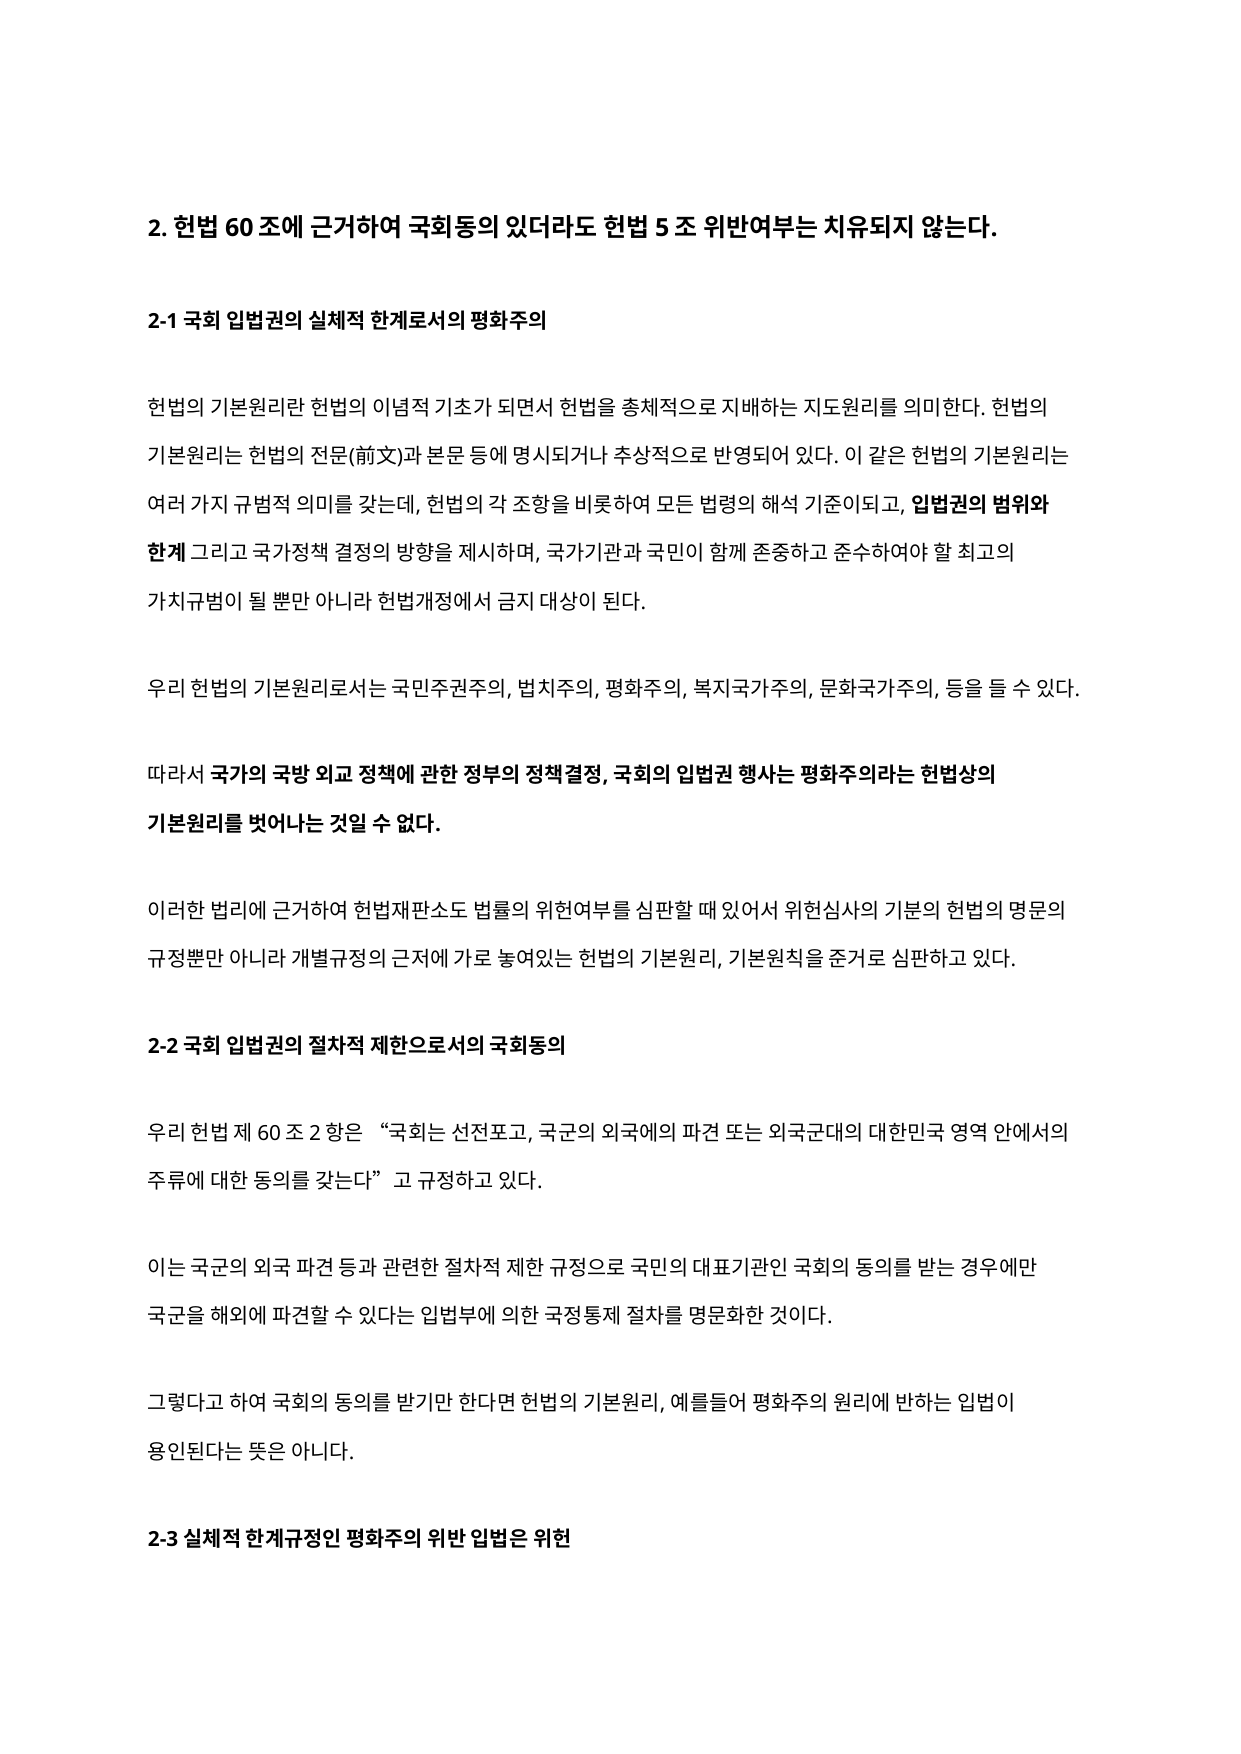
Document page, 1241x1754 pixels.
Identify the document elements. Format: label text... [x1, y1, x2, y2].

text 2-3 실체적 한계규정인 평화주의 위반 입법은 위헌 [148, 1522, 1093, 1552]
text 우리 헌법의 기본원리로서는 국민주권주의, 법치주의, 평화주의, 복지국가주의, 문화국가주의, 등을 들 수 있다. [148, 672, 1093, 702]
text 그렇다고 하여 국회의 동의를 받기만 한다면 헌법의 기본원리, 예를들어 평화주의 원리에 반하는 입법이 용인된다는 뜻은 아니다. [148, 1387, 1093, 1465]
text 헌법의 기본원리란 헌법의 이념적 기초가 되면서 헌법을 총체적으로 지배하는 지도원리를 의미한다. 헌법의 기본원리는 헌법의 전문(前文)과 본문 등에 명시되거나 추상적으로 반영되어 있다. 이 같은 헌법의 기본원리는 여러 가지 규범적 의미를 갖는데, 헌법의 각 조항을 비롯하여 모든 법령의 해석 기준이되고, 입법권의 범위와 한계 그리고 국가정책 결정의 방향을 제시하며, 국가기관과 국민이 함께 존중하고 준수하여야 할 최고의 가치규범이 될 뿐만 아니라 헌법개정에서 금지 대상이 된다. [148, 391, 1093, 615]
text 우리 헌법 제60조 2항은 “국회는 선전포고, 국군의 외국에의 파견 또는 외국군대의 대한민국 영역 안에서의 주류에 대한 동의를 갖는다”고 규정하고 있다. [148, 1116, 1093, 1195]
text 이는 국군의 외국 파견 등과 관련한 절차적 제한 규정으로 국민의 대표기관인 국회의 동의를 받는 경우에만 국군을 해외에 파견할 수 있다는 입법부에 의한 국정통제 절차를 명문화한 것이다. [148, 1251, 1093, 1330]
text 2-2 국회 입법권의 절차적 제한으로서의 국회동의 [148, 1029, 1093, 1059]
text 따라서 국가의 국방 외교 정책에 관한 정부의 정책결정, 국회의 입법권 행사는 평화주의라는 헌법상의 기본원리를 벗어나는 것일 수 없다. [148, 759, 1093, 837]
text 2. 헌법 60조에 근거하여 국회동의 있더라도 헌법 5조 위반여부는 치유되지 않는다. [148, 208, 1093, 244]
text 2-1 국회 입법권의 실체적 한계로서의 평화주의 [148, 304, 1093, 334]
text 이러한 법리에 근거하여 헌법재판소도 법률의 위헌여부를 심판할 때 있어서 위헌심사의 기분의 헌법의 명문의 규정뿐만 아니라 개별규정의 근저에 가로 놓여있는 헌법의 기본원리, 기본원칙을 준거로 심판하고 있다. [148, 894, 1093, 973]
